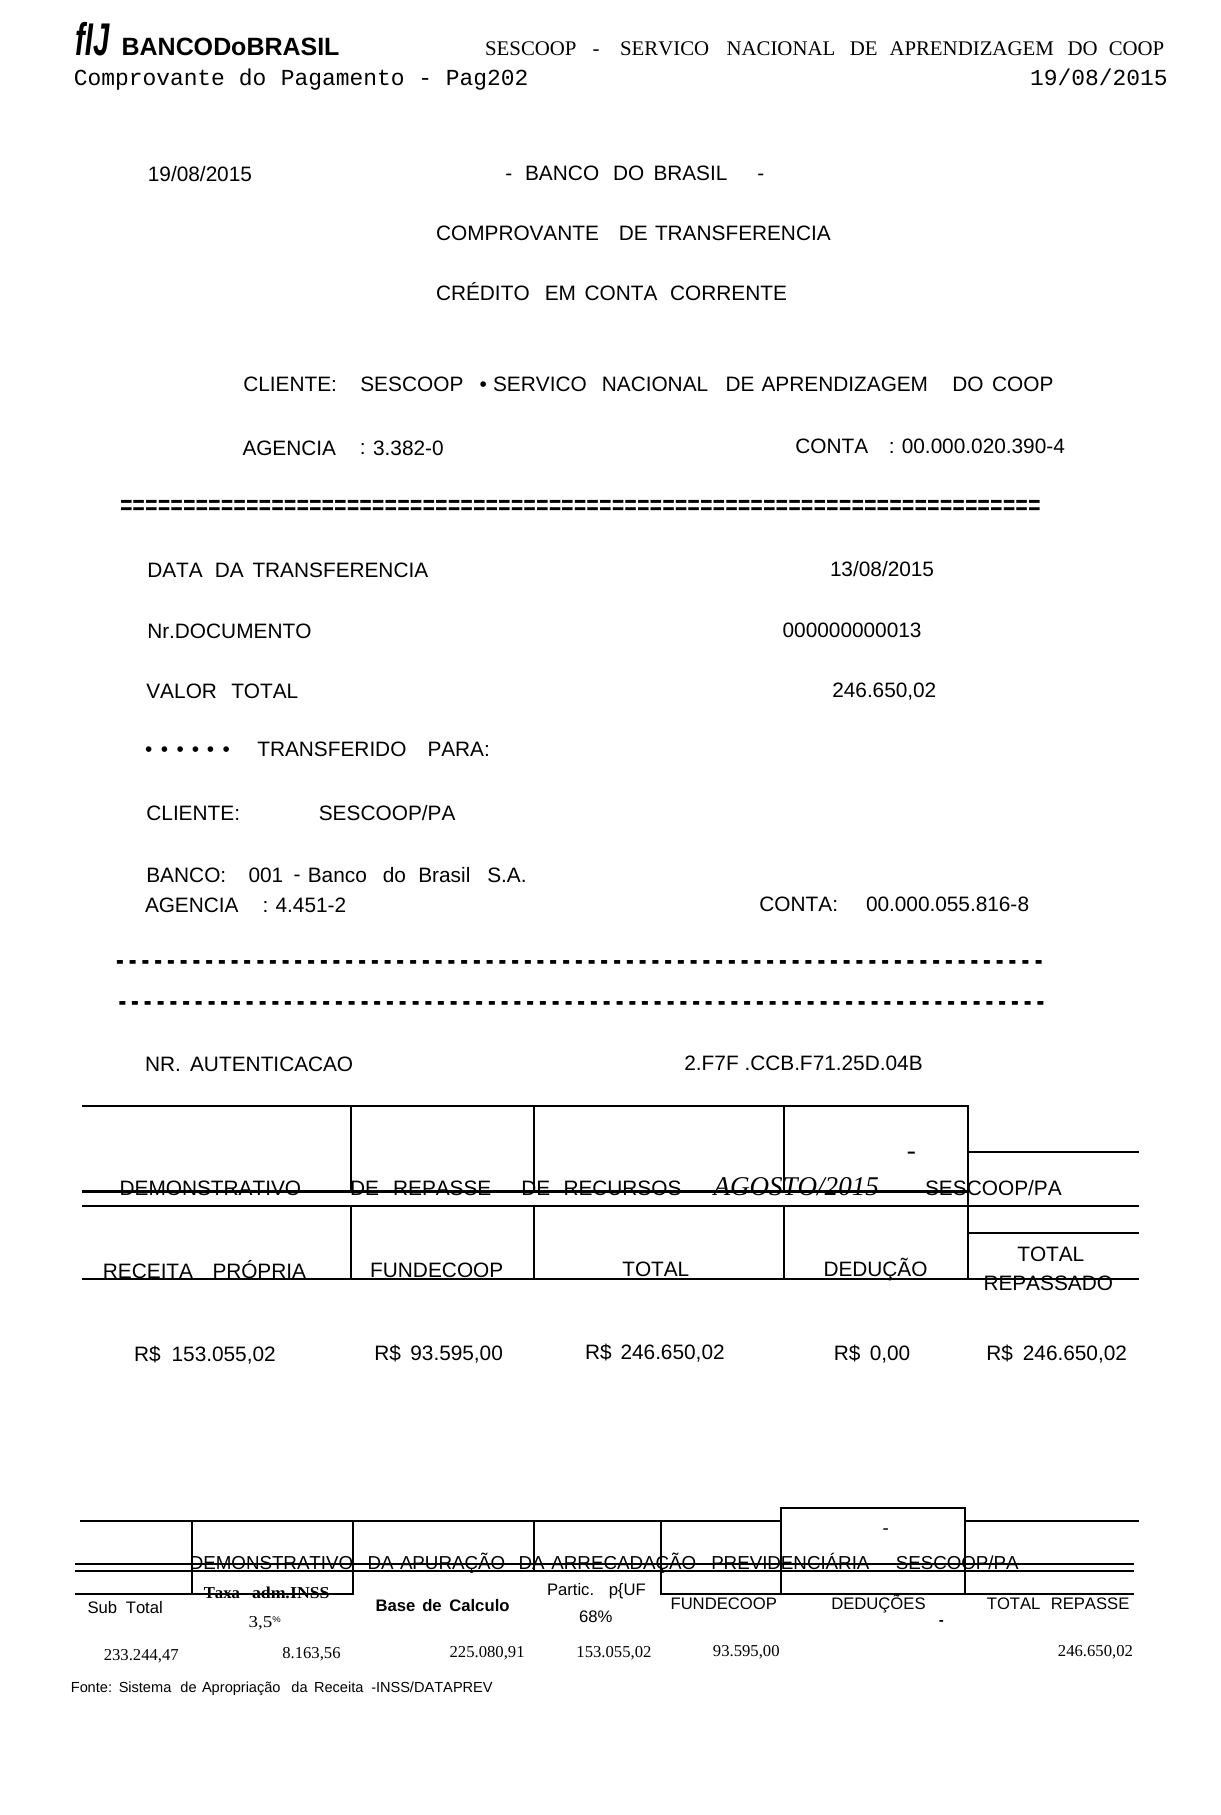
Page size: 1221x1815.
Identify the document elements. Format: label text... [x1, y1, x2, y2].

text - [662, 1573, 780, 1593]
text NR. AUTENTICACAO 2.F7F .CCB.F71.25D.04B [145, 1051, 1221, 1076]
text - [0, 1278, 1221, 1814]
text Taxa adm.INSS Partic. p{UF [200, 1580, 649, 1599]
text DEMONSTRATIVO DE REPASSE DE RECURSOS AGOSTO/2015 SESCOOP/PA TOTAL [119, 1193, 967, 1205]
text DEMONSTRATIVO DA APURAÇÃO DA ARRECADAÇÃO PREVIDENCIÁRIA SESCOOP/PA [354, 1552, 533, 1563]
text - [354, 1573, 897, 1599]
text RECEITA PRÓPRIA FUNDECOOP TOTAL DEDUÇÃO [535, 1266, 783, 1278]
text RECEITA PRÓPRIA FUNDECOOP TOTAL DEDUÇÃO [969, 1266, 1221, 1278]
text DEMONSTRATIVO DE REPASSE DE RECURSOS AGOSTO/2015 SESCOOP/PA TOTAL [969, 1153, 1088, 1205]
text - [785, 1107, 967, 1137]
text - [782, 1509, 964, 1552]
text ========================================================================= [114, 498, 1047, 523]
text 233.244,47 8.163,56 225.080,91 153.055,02 93.595,00 246.650,02 [100, 1641, 1136, 1664]
text DEMONSTRATIVO DA APURAÇÃO DA ARRECADAÇÃO PREVIDENCIÁRIA SESCOOP/PA [193, 1552, 352, 1563]
text • • • • • • TRANSFERIDO PARA: CLIENTE: SESCOOP/PA [145, 737, 493, 825]
text VALOR TOTAL 246.650,02 [146, 678, 1221, 703]
text R$ 153.055,02 R$ 93.595,00 R$ 246.650,02 R$ 0,00 R$ 246.650,02 [130, 1339, 1130, 1366]
text -------------------------------------------------------------------------------------------------------------------------------------------------- [111, 944, 1052, 1021]
text DATA DA TRANSFERENCIA 13/08/2015 [147, 557, 1221, 582]
text RECEITA PRÓPRIA FUNDECOOP TOTAL DEDUÇÃO [885, 1266, 967, 1278]
text DEMONSTRATIVO DE REPASSE DE RECURSOS AGOSTO/2015 SESCOOP/PA TOTAL [785, 1137, 967, 1190]
text Nr.DOCUMENTO 000000000013 [147, 617, 1221, 642]
text - [662, 1522, 780, 1552]
text - [193, 1573, 352, 1593]
text DEMONSTRATIVO DE REPASSE DE RECURSOS AGOSTO/2015 SESCOOP/PA TOTAL [535, 1207, 783, 1266]
text DEMONSTRATIVO DE REPASSE DE RECURSOS AGOSTO/2015 SESCOOP/PA TOTAL [969, 1234, 1088, 1266]
text BANCO: 001 Banco do Brasil S.A. [146, 866, 1221, 886]
text - [0, 0, 1221, 1278]
text DEMONSTRATIVO DE REPASSE DE RECURSOS AGOSTO/2015 SESCOOP/PA TOTAL [969, 1137, 1088, 1151]
text 19/08/2015 BANCO DO BRASIL COMPROVANTE DE TRANSFERENCIA CRÉDITO EM CONTA CORRENTE [148, 160, 837, 304]
text DEMONSTRATIVO DA APURAÇÃO DA ARRECADAÇÃO PREVIDENCIÁRIA SESCOOP/PA [782, 1552, 964, 1563]
text AGENCIA 4.451-2 CONTA: 00.000.055.816-8 [145, 892, 1221, 917]
text DEMONSTRATIVO DE REPASSE DE RECURSOS AGOSTO/2015 SESCOOP/PA TOTAL [119, 1137, 350, 1190]
text - [354, 1522, 533, 1552]
text RECEITA PRÓPRIA FUNDECOOP TOTAL DEDUÇÃO [785, 1266, 889, 1278]
text REPASSADO [0, 1278, 1113, 1295]
text DEMONSTRATIVO DE REPASSE DE RECURSOS AGOSTO/2015 SESCOOP/PA TOTAL [969, 1207, 1088, 1232]
text 3,5% 68% [248, 1614, 1221, 1630]
text - [352, 1107, 533, 1137]
text DEMONSTRATIVO DE REPASSE DE RECURSOS AGOSTO/2015 SESCOOP/PA TOTAL [119, 1207, 350, 1266]
text - [535, 1522, 660, 1552]
text Fonte: Sistema de Apropriação da Receita -INSS/DATAPREV [71, 1679, 1221, 1696]
text fIJ BANCODoBRASIL SESCOOP SERVICO NACIONAL DE APRENDIZAGEM DO COOP [75, 13, 1221, 66]
text CLIENTE: SESCOOP • SERVICO NACIONAL DE APRENDIZAGEM DO COOP AGENCIA 3.382-0 CONTA 00.000.020.390-4 [242, 372, 1068, 459]
text DEMONSTRATIVO DE REPASSE DE RECURSOS AGOSTO/2015 SESCOOP/PA TOTAL [785, 1207, 967, 1266]
text - [535, 1107, 783, 1137]
text RECEITA PRÓPRIA FUNDECOOP TOTAL DEDUÇÃO [352, 1266, 533, 1278]
text DEMONSTRATIVO DE REPASSE DE RECURSOS AGOSTO/2015 SESCOOP/PA TOTAL [535, 1137, 783, 1190]
text DEMONSTRATIVO DE REPASSE DE RECURSOS AGOSTO/2015 SESCOOP/PA TOTAL [352, 1137, 533, 1190]
text DEMONSTRATIVO DA APURAÇÃO DA ARRECADAÇÃO PREVIDENCIÁRIA SESCOOP/PA [535, 1552, 660, 1563]
text Sub Total Base de Calculo FUNDECOOP DEDUÇÕES TOTAL REPASSE [85, 1599, 1132, 1614]
text Comprovante do Pagamento - Pag202 19/08/2015 [72, 66, 1169, 92]
text - [782, 1573, 964, 1593]
text DEMONSTRATIVO DE REPASSE DE RECURSOS AGOSTO/2015 SESCOOP/PA TOTAL [352, 1207, 533, 1266]
text - [193, 1522, 352, 1552]
